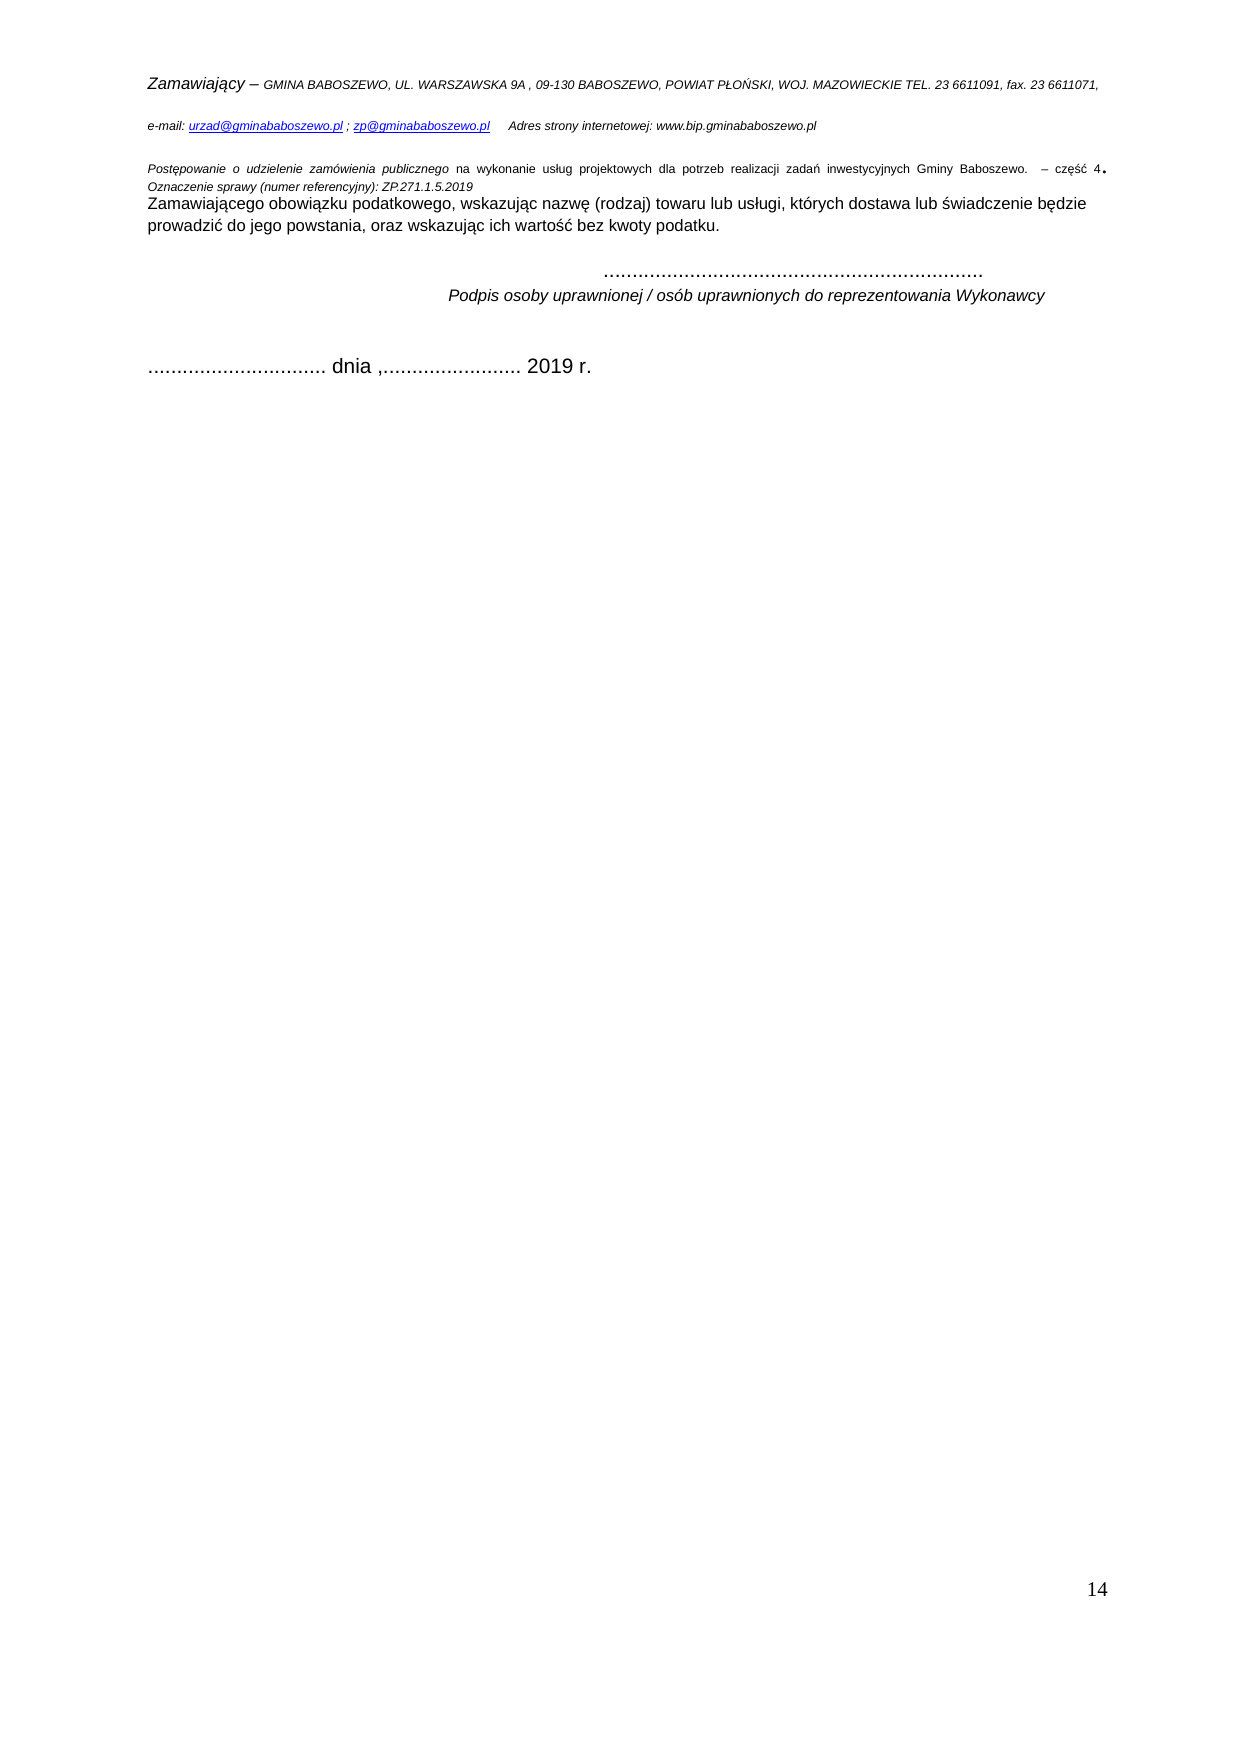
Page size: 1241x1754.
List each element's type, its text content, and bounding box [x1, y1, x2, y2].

text ............................... dnia ,........................ 2019 r. [147, 354, 1107, 378]
text Podpis osoby uprawnionej / osób uprawnionych do reprezentowania Wykonawcy [147, 282, 1107, 306]
text Zamawiającego obowiązku podatkowego, wskazując nazwę (rodzaj) towaru lub usługi, których dostawa lub świadczenie będzie prowadzić do jego powstania, oraz wskazując ich wartość bez kwoty podatku. [147, 193, 1107, 235]
text .................................................................. [147, 258, 1107, 282]
